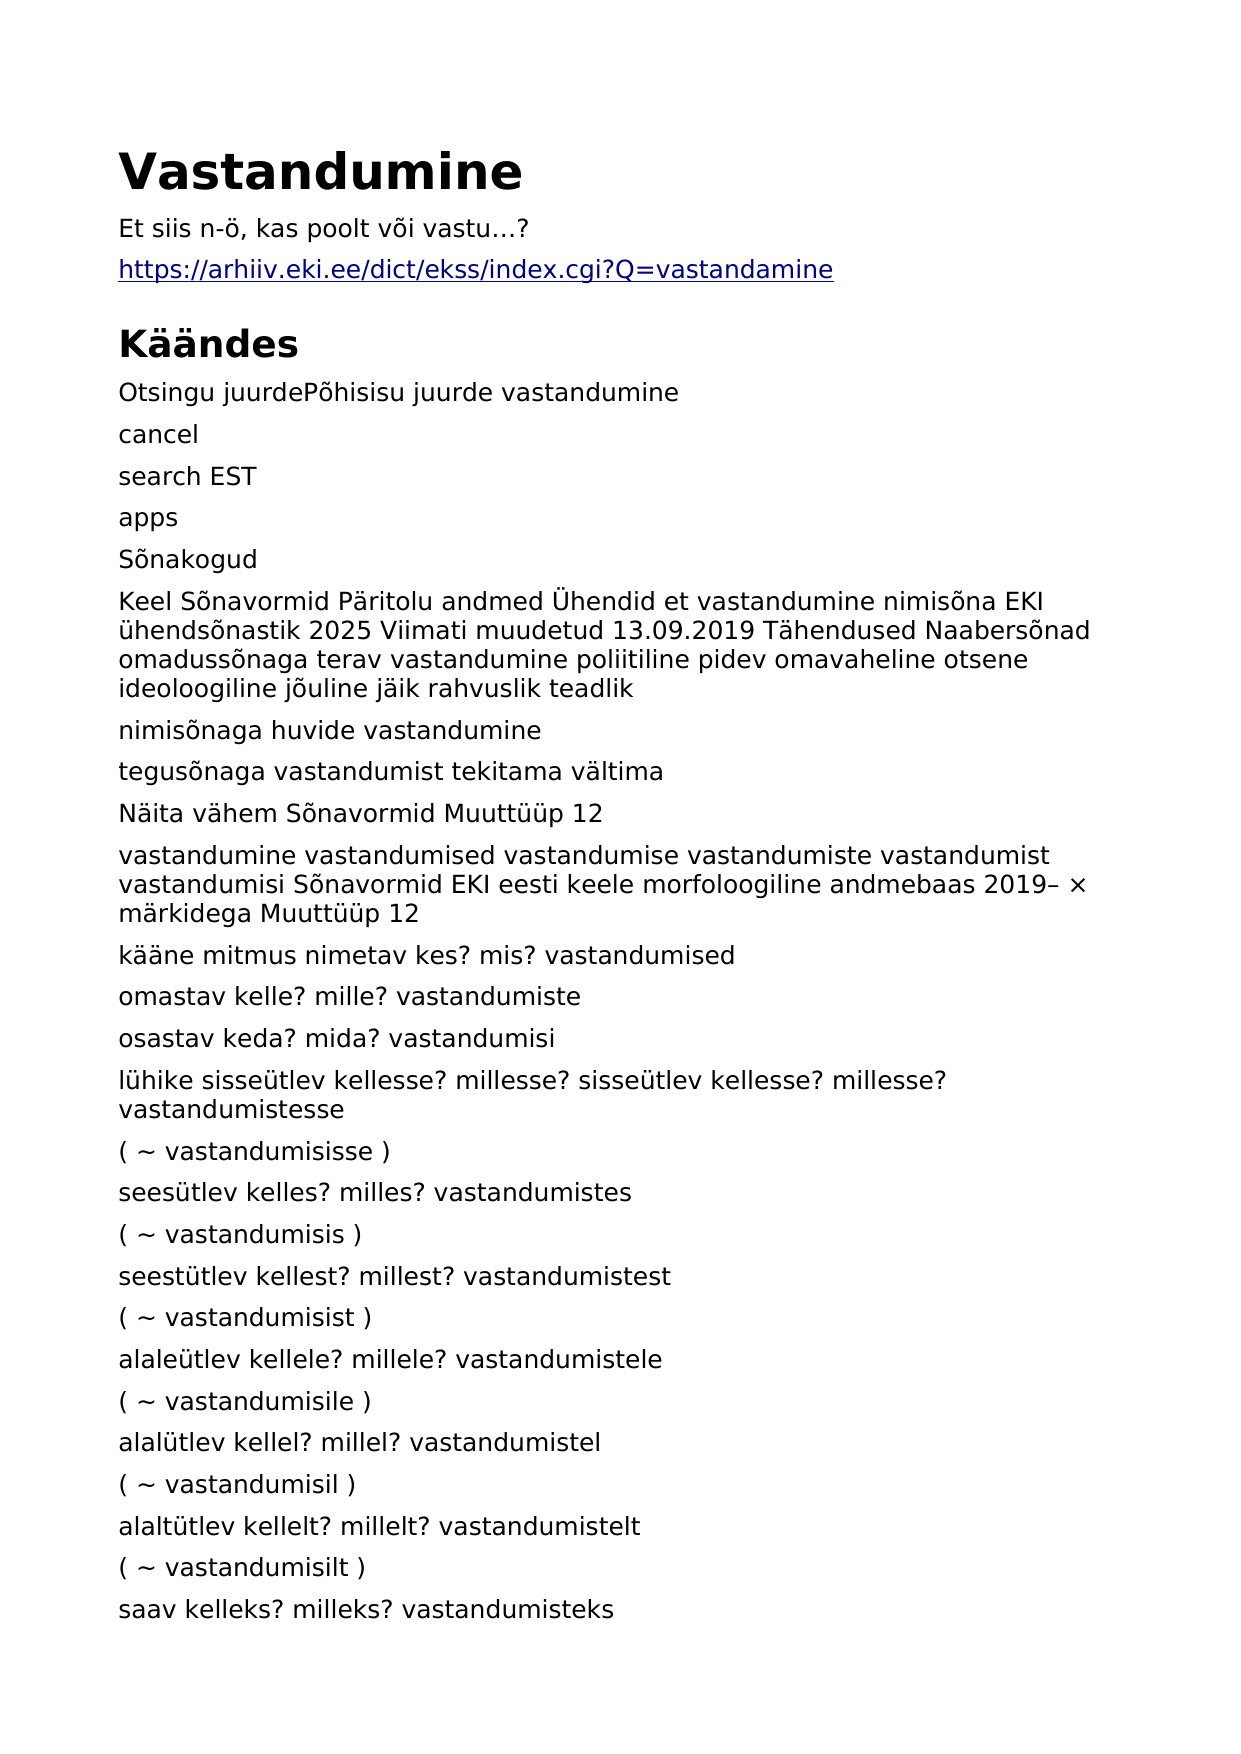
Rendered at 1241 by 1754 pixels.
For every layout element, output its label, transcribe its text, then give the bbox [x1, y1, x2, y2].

text kääne mitmus nimetav kes? mis? vastandumised [118, 941, 1122, 970]
text nimisõnaga huvide vastandumine [118, 716, 1122, 745]
subtitle Käändes [118, 322, 1122, 366]
text ( ~ vastandumisisse ) [118, 1137, 1122, 1166]
text cancel [118, 420, 1122, 449]
text seestütlev kellest? millest? vastandumistest [118, 1262, 1122, 1291]
text vastandumine vastandumised vastandumise vastandumiste vastandumist vastandumisi Sõnavormid EKI eesti keele morfoloogiline andmebaas 2019– × märkidega Muuttüüp 12 [118, 841, 1122, 928]
text Näita vähem Sõnavormid Muuttüüp 12 [118, 799, 1122, 828]
text Keel Sõnavormid Päritolu andmed Ühendid et vastandumine nimisõna EKI ühendsõnastik 2025 Viimati muudetud 13.09.2019 Tähendused Naabersõnad omadussõnaga terav vastandumine poliitiline pidev omavaheline otsene ideoloogiline jõuline jäik rahvuslik teadlik [118, 587, 1122, 703]
text tegusõnaga vastandumist tekitama vältima [118, 757, 1122, 787]
text osastav keda? mida? vastandumisi [118, 1024, 1122, 1053]
text lühike sisseütlev kellesse? millesse? sisseütlev kellesse? millesse? vastandumistesse [118, 1066, 1122, 1124]
text Sõnakogud [118, 545, 1122, 574]
text alaltütlev kellelt? millelt? vastandumistelt [118, 1512, 1122, 1541]
text ( ~ vastandumisist ) [118, 1303, 1122, 1332]
text ( ~ vastandumisilt ) [118, 1553, 1122, 1582]
text Et siis n-ö, kas poolt või vastu…? [118, 214, 1122, 243]
text omastav kelle? mille? vastandumiste [118, 982, 1122, 1012]
text ( ~ vastandumisil ) [118, 1470, 1122, 1499]
subtitle Vastandumine [118, 143, 1122, 201]
text ( ~ vastandumisile ) [118, 1387, 1122, 1416]
text Otsingu juurdePõhisisu juurde vastandumine [118, 378, 1122, 407]
text apps [118, 503, 1122, 532]
text alaleütlev kellele? millele? vastandumistele [118, 1345, 1122, 1374]
text alalütlev kellel? millel? vastandumistel [118, 1428, 1122, 1457]
text https://arhiiv.eki.ee/dict/ekss/index.cgi?Q=vastandamine [118, 256, 1122, 285]
text search EST [118, 462, 1122, 491]
text saav kelleks? milleks? vastandumisteks [118, 1595, 1122, 1624]
text ( ~ vastandumisis ) [118, 1220, 1122, 1249]
text seesütlev kelles? milles? vastandumistes [118, 1178, 1122, 1207]
